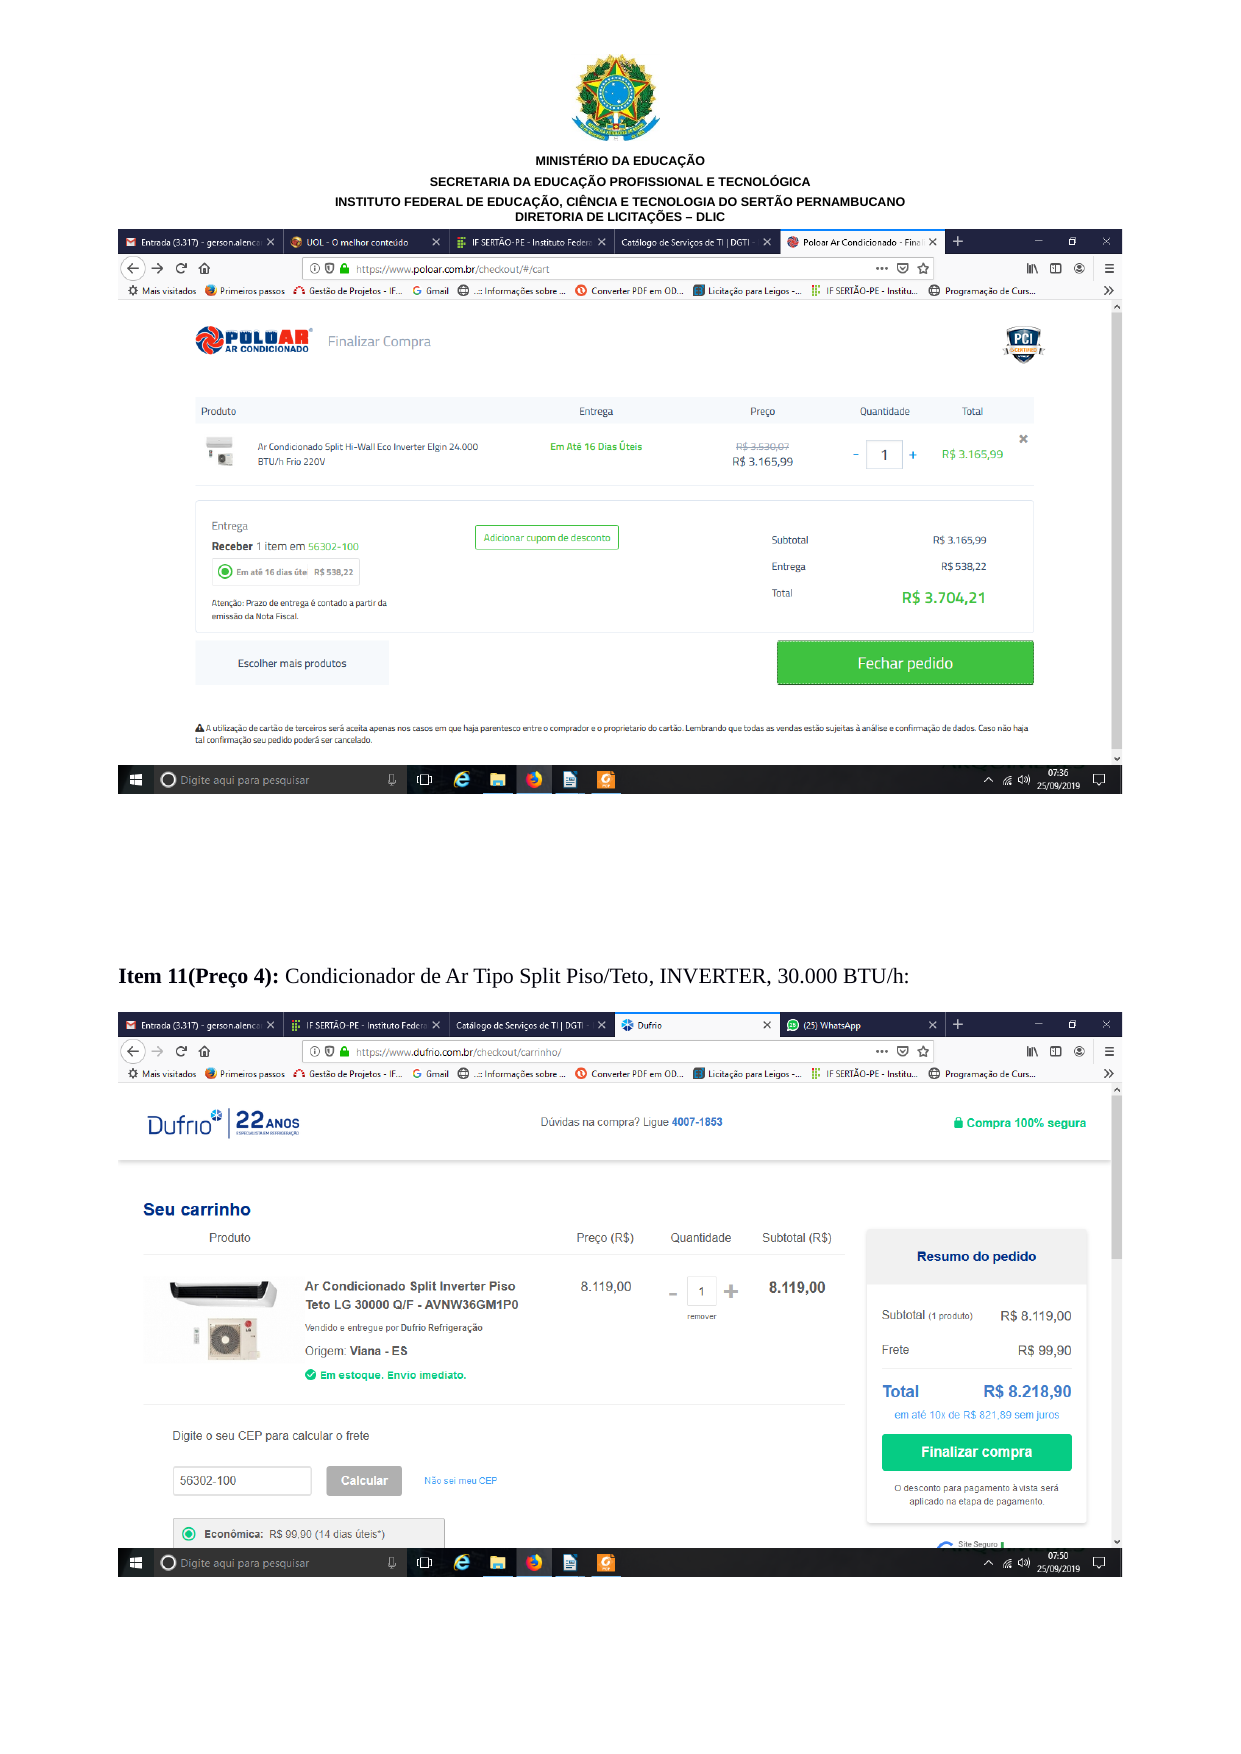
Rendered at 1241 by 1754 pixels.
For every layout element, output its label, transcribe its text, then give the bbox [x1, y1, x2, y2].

picture [571, 54, 660, 142]
picture [118, 1012, 1123, 1577]
picture [118, 229, 1123, 794]
text Item 11(Preço 4): Condicionador de Ar Tipo Split Piso/Teto, INVERTER, 30.000 BTU/h: [118, 963, 1122, 989]
